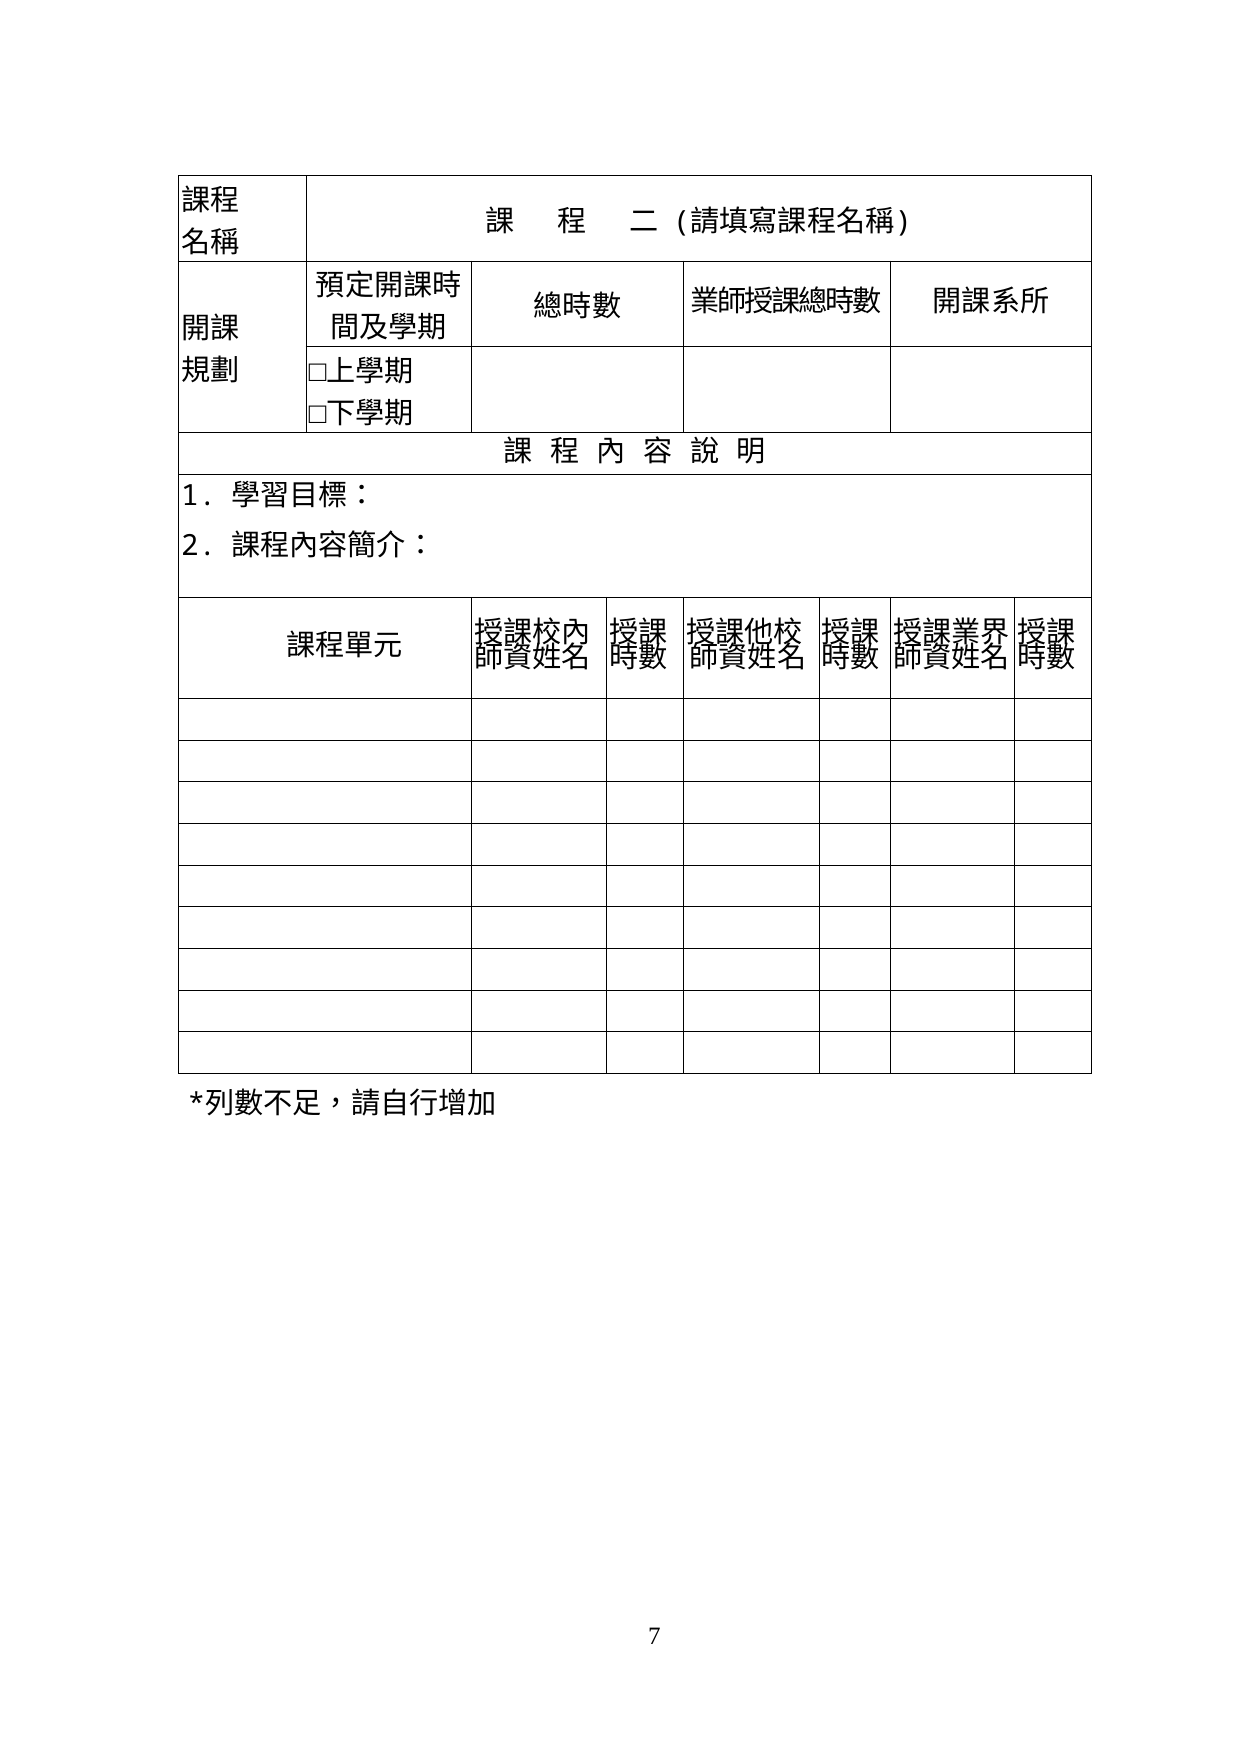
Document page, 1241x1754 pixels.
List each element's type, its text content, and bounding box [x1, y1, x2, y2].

table_cell 課程內容說明 [179, 433, 1091, 474]
table_cell [891, 347, 1091, 432]
table_cell [472, 824, 606, 864]
table_cell [891, 949, 1014, 989]
table_cell 課程單元 [179, 598, 471, 698]
table_cell [820, 782, 890, 823]
table_cell 授課時數 [607, 598, 683, 698]
table_cell [1015, 699, 1091, 739]
table_cell [179, 741, 471, 781]
table_cell [820, 741, 890, 781]
table_cell [684, 1032, 819, 1073]
table_cell [891, 991, 1014, 1031]
table_cell 授課他校 師資姓名 [684, 598, 819, 698]
table_cell [472, 949, 606, 989]
table_cell [1015, 1032, 1091, 1073]
table_cell [472, 866, 606, 906]
table_header 課程二 (請填寫課程名稱) [307, 176, 1091, 261]
table_cell [607, 949, 683, 989]
table_cell 授課時數 [1015, 598, 1091, 698]
table_cell [684, 347, 890, 432]
table_cell [684, 866, 819, 906]
table_cell [607, 824, 683, 864]
table_cell [472, 991, 606, 1031]
table_cell [820, 699, 890, 739]
table_cell [684, 991, 819, 1031]
table_cell [684, 824, 819, 864]
table_cell [179, 866, 471, 906]
table_cell [179, 1032, 471, 1073]
table_cell [472, 347, 683, 432]
table_cell [891, 907, 1014, 948]
table_cell [684, 699, 819, 739]
table_cell [472, 907, 606, 948]
table_cell [607, 866, 683, 906]
table_cell [684, 782, 819, 823]
table_cell [1015, 782, 1091, 823]
table_cell 授課校內師資姓名 [472, 598, 606, 698]
table_cell [179, 782, 471, 823]
table_cell [607, 907, 683, 948]
table_cell [607, 991, 683, 1031]
table_cell [472, 741, 606, 781]
table_cell [684, 741, 819, 781]
table_cell 開課系所 [891, 262, 1091, 346]
table_cell [891, 866, 1014, 906]
table_cell [472, 699, 606, 739]
table_header 課程 名稱 [179, 176, 306, 261]
table_cell 開課 規劃 [179, 262, 306, 432]
table_cell [1015, 741, 1091, 781]
table_cell [891, 741, 1014, 781]
table_cell 學習目標： 課程內容簡介： [179, 475, 1091, 597]
table_cell [820, 949, 890, 989]
table_cell [1015, 824, 1091, 864]
table_cell [607, 699, 683, 739]
table_cell □上學期 □下學期 [307, 347, 471, 432]
table_cell [607, 782, 683, 823]
table_cell [891, 1032, 1014, 1073]
table_cell [891, 824, 1014, 864]
table_cell [820, 991, 890, 1031]
table_cell [607, 1032, 683, 1073]
table_cell [891, 782, 1014, 823]
table_cell [472, 1032, 606, 1073]
table_cell [179, 991, 471, 1031]
table_cell [684, 907, 819, 948]
table_cell [179, 824, 471, 864]
table_cell [179, 949, 471, 989]
text *列數不足，請自行增加 [187, 1074, 1121, 1124]
table_cell [179, 907, 471, 948]
table_cell [891, 699, 1014, 739]
table_cell [684, 949, 819, 989]
table_cell 授課時數 [820, 598, 890, 698]
table_cell [1015, 991, 1091, 1031]
table_cell [820, 907, 890, 948]
table_cell 總時數 [472, 262, 683, 346]
table_cell [820, 866, 890, 906]
table_cell [607, 741, 683, 781]
table_cell 授課業界師資姓名 [891, 598, 1014, 698]
table_cell [820, 824, 890, 864]
table_cell [179, 699, 471, 739]
table_cell 業師授課總時數 [684, 262, 890, 346]
table_cell 預定開課時間及學期 [307, 262, 471, 346]
table_cell [472, 782, 606, 823]
table_cell [1015, 907, 1091, 948]
table_cell [1015, 949, 1091, 989]
table_cell [820, 1032, 890, 1073]
table_cell [1015, 866, 1091, 906]
